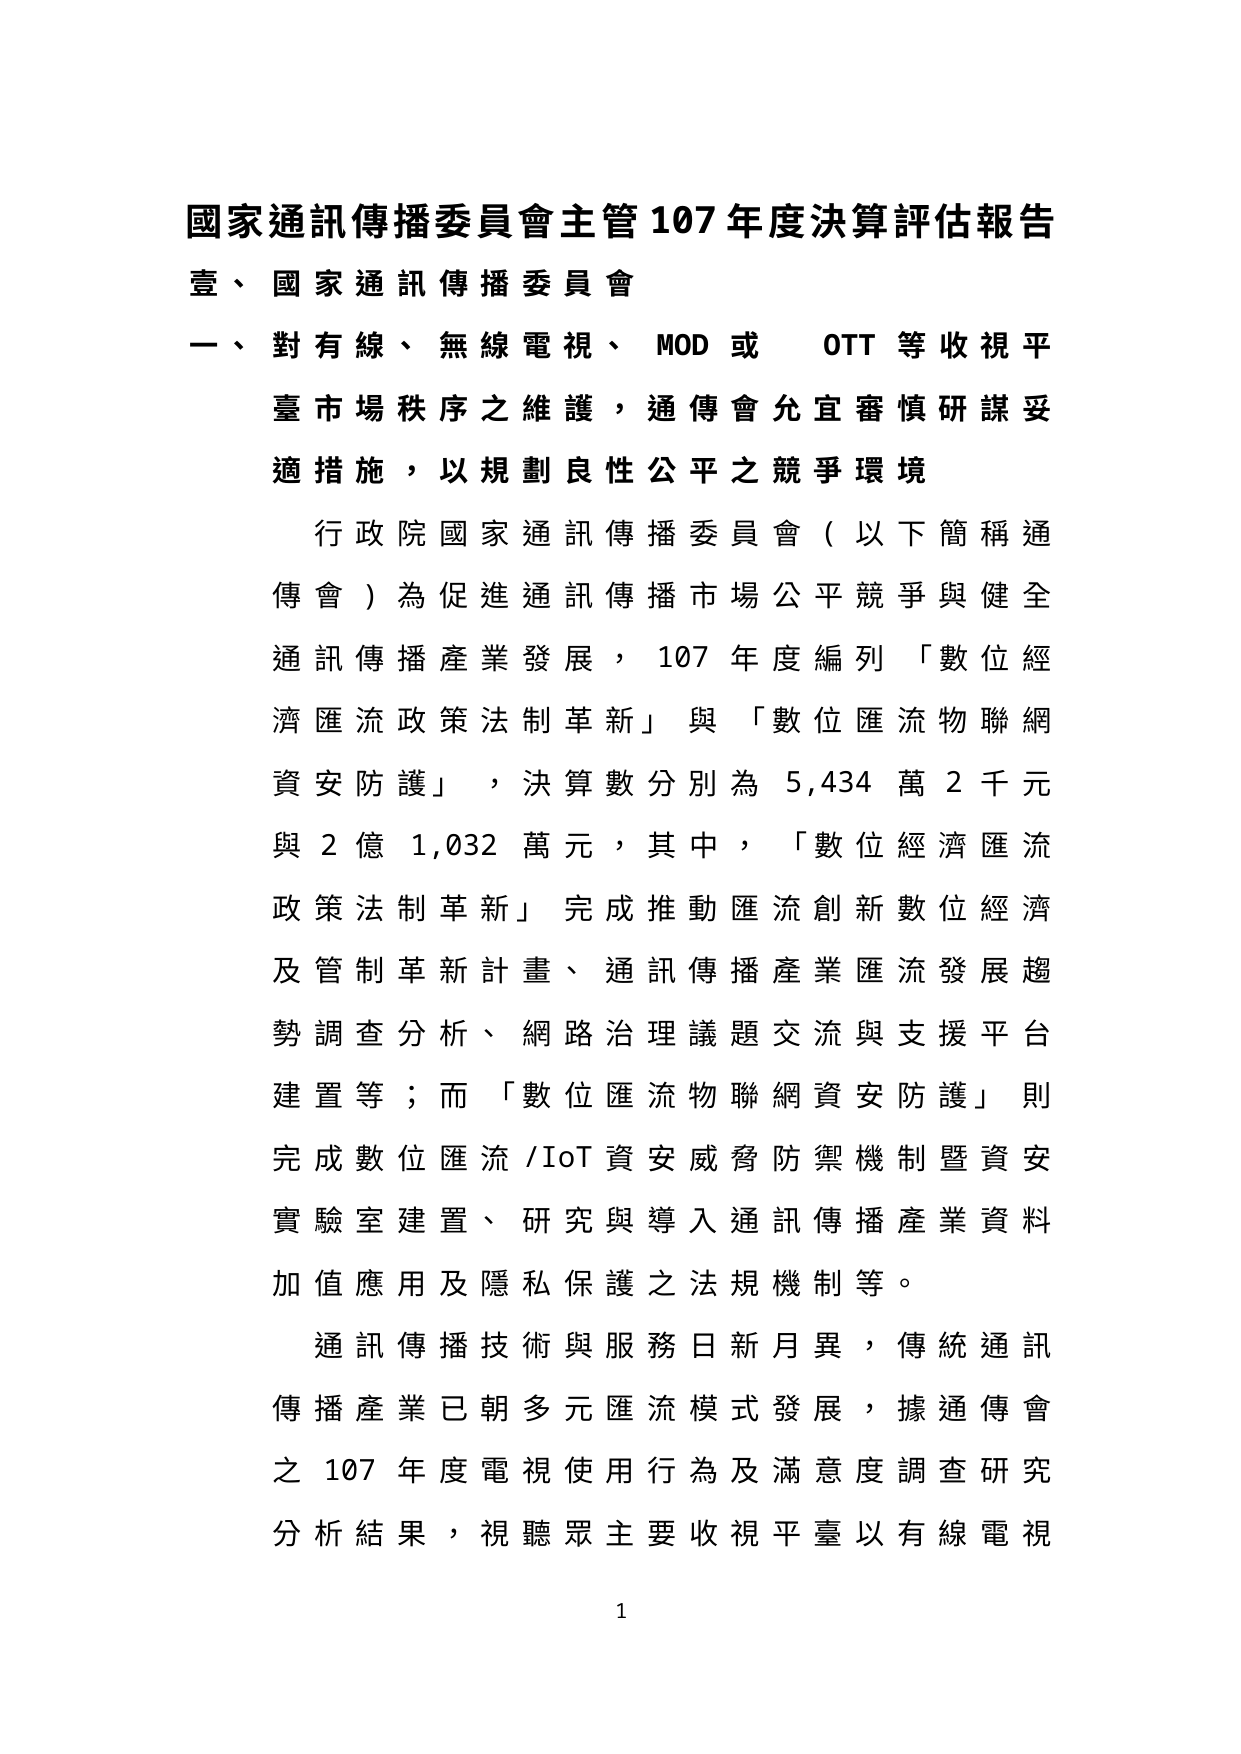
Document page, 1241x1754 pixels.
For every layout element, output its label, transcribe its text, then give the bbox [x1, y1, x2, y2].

text 壹、國家通訊傳播委員會 [183, 240, 1058, 302]
text 通訊傳播技術與服務日新月異，傳統通訊傳播產業已朝多元匯流模式發展，據通傳會之107年度電視使用行為及滿意度調查研究分析結果，視聽眾主要收視平臺以有線電視比率最高(59.1%)，電腦/3C產品其次(31.2%)，第三為中華電信MOD(12.1%)，第四為無線電視(4.1%)(詳附表1)，而不同收視平臺使用滿意度方面，無線電視、有線電視與MOD均未超過6成，不滿意之原因主要多為「頻道收訊不清晰」、「影片重播率太高」、「經常斷訊」或「訊號很差」等，故為降低數位匯流多元平臺對現有通訊傳播市場之影響及衝擊，主管機關允宜積極研謀因應措施。 [242, 1302, 1058, 1552]
text 一、對有線、無線電視、MOD或 OTT等收視平臺市場秩序之維護，通傳會允宜審慎研謀妥適措施，以規劃良性公平之競爭環境 [183, 302, 1058, 490]
text 行政院國家通訊傳播委員會(以下簡稱通傳會)為促進通訊傳播市場公平競爭與健全通訊傳播產業發展，107年度編列「數位經濟匯流政策法制革新」與「數位匯流物聯網資安防護」，決算數分別為5,434萬2千元與2億1,032萬元，其中，「數位經濟匯流政策法制革新」完成推動匯流創新數位經濟及管制革新計畫、通訊傳播產業匯流發展趨勢調查分析、網路治理議題交流與支援平台建置等；而「數位匯流物聯網資安防護」則完成數位匯流/IoT資安威脅防禦機制暨資安實驗室建置、研究與導入通訊傳播產業資料加值應用及隱私保護之法規機制等。 [242, 490, 1058, 1302]
text 國家通訊傳播委員會主管107年度決算評估報告 [183, 177, 1058, 240]
